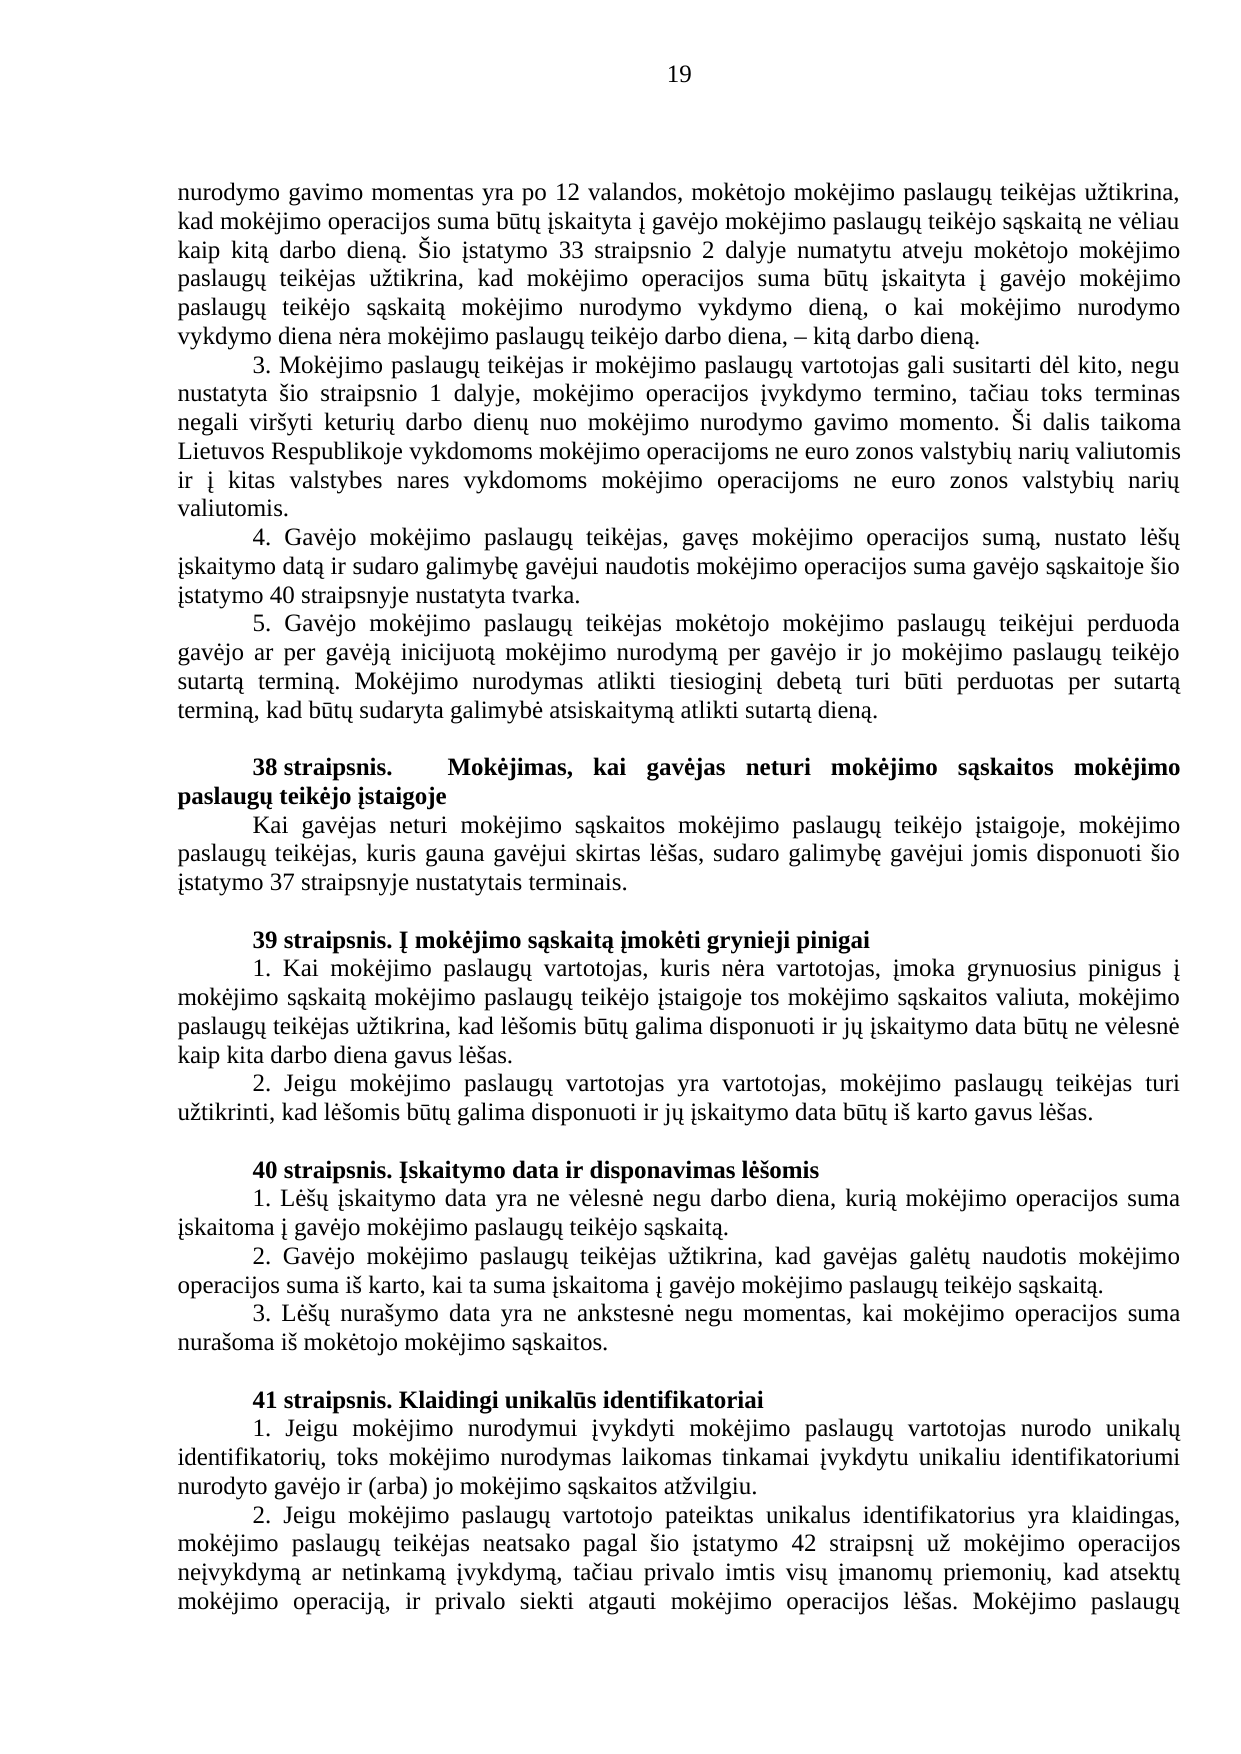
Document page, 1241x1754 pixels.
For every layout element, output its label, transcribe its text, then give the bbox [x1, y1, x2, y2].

text 5. Gavėjo mokėjimo paslaugų teikėjas mokėtojo mokėjimo paslaugų teikėjui perduoda gavėjo ar per gavėją inicijuotą mokėjimo nurodymą per gavėjo ir jo mokėjimo paslaugų teikėjo sutartą terminą. Mokėjimo nurodymas atlikti tiesioginį debetą turi būti perduotas per sutartą terminą, kad būtų sudaryta galimybė atsiskaitymą atlikti sutartą dieną. [177, 608, 1181, 723]
text 38 straipsnis. Mokėjimas, kai gavėjas neturi mokėjimo sąskaitos mokėjimo paslaugų teikėjo įstaigoje [177, 752, 1181, 810]
text 2. Jeigu mokėjimo paslaugų vartotojo pateiktas unikalus identifikatorius yra klaidingas, mokėjimo paslaugų teikėjas neatsako pagal šio įstatymo 42 straipsnį už mokėjimo operacijos neįvykdymą ar netinkamą įvykdymą, tačiau privalo imtis visų įmanomų priemonių, kad atsektų mokėjimo operaciją, ir privalo siekti atgauti mokėjimo operacijos lėšas. Mokėjimo paslaugų [177, 1500, 1181, 1615]
text 3. Mokėjimo paslaugų teikėjas ir mokėjimo paslaugų vartotojas gali susitarti dėl kito, negu nustatyta šio straipsnio 1 dalyje, mokėjimo operacijos įvykdymo termino, tačiau toks terminas negali viršyti keturių darbo dienų nuo mokėjimo nurodymo gavimo momento. Ši dalis taikoma Lietuvos Respublikoje vykdomoms mokėjimo operacijoms ne euro zonos valstybių narių valiutomis ir į kitas valstybes nares vykdomoms mokėjimo operacijoms ne euro zonos valstybių narių valiutomis. [177, 350, 1181, 522]
text 1. Kai mokėjimo paslaugų vartotojas, kuris nėra vartotojas, įmoka grynuosius pinigus į mokėjimo sąskaitą mokėjimo paslaugų teikėjo įstaigoje tos mokėjimo sąskaitos valiuta, mokėjimo paslaugų teikėjas užtikrina, kad lėšomis būtų galima disponuoti ir jų įskaitymo data būtų ne vėlesnė kaip kita darbo diena gavus lėšas. [177, 953, 1181, 1068]
text 2. Gavėjo mokėjimo paslaugų teikėjas užtikrina, kad gavėjas galėtų naudotis mokėjimo operacijos suma iš karto, kai ta suma įskaitoma į gavėjo mokėjimo paslaugų teikėjo sąskaitą. [177, 1241, 1181, 1298]
text 1. Lėšų įskaitymo data yra ne vėlesnė negu darbo diena, kurią mokėjimo operacijos suma įskaitoma į gavėjo mokėjimo paslaugų teikėjo sąskaitą. [177, 1183, 1181, 1241]
text 3. Lėšų nurašymo data yra ne ankstesnė negu momentas, kai mokėjimo operacijos suma nurašoma iš mokėtojo mokėjimo sąskaitos. [177, 1298, 1181, 1356]
text 4. Gavėjo mokėjimo paslaugų teikėjas, gavęs mokėjimo operacijos sumą, nustato lėšų įskaitymo datą ir sudaro galimybę gavėjui naudotis mokėjimo operacijos suma gavėjo sąskaitoje šio įstatymo 40 straipsnyje nustatyta tvarka. [177, 522, 1181, 608]
text Kai gavėjas neturi mokėjimo sąskaitos mokėjimo paslaugų teikėjo įstaigoje, mokėjimo paslaugų teikėjas, kuris gauna gavėjui skirtas lėšas, sudaro galimybę gavėjui jomis disponuoti šio įstatymo 37 straipsnyje nustatytais terminais. [177, 810, 1181, 896]
text 39 straipsnis. Į mokėjimo sąskaitą įmokėti grynieji pinigai [177, 925, 1181, 953]
text 1. Jeigu mokėjimo nurodymui įvykdyti mokėjimo paslaugų vartotojas nurodo unikalų identifikatorių, toks mokėjimo nurodymas laikomas tinkamai įvykdytu unikaliu identifikatoriumi nurodyto gavėjo ir (arba) jo mokėjimo sąskaitos atžvilgiu. [177, 1413, 1181, 1500]
text nurodymo gavimo momentas yra po 12 valandos, mokėtojo mokėjimo paslaugų teikėjas užtikrina, kad mokėjimo operacijos suma būtų įskaityta į gavėjo mokėjimo paslaugų teikėjo sąskaitą ne vėliau kaip kitą darbo dieną. Šio įstatymo 33 straipsnio 2 dalyje numatytu atveju mokėtojo mokėjimo paslaugų teikėjas užtikrina, kad mokėjimo operacijos suma būtų įskaityta į gavėjo mokėjimo paslaugų teikėjo sąskaitą mokėjimo nurodymo vykdymo dieną, o kai mokėjimo nurodymo vykdymo diena nėra mokėjimo paslaugų teikėjo darbo diena, – kitą darbo dieną. [177, 177, 1181, 350]
text 2. Jeigu mokėjimo paslaugų vartotojas yra vartotojas, mokėjimo paslaugų teikėjas turi užtikrinti, kad lėšomis būtų galima disponuoti ir jų įskaitymo data būtų iš karto gavus lėšas. [177, 1068, 1181, 1126]
text 41 straipsnis. Klaidingi unikalūs identifikatoriai [177, 1385, 1181, 1413]
text 40 straipsnis. Įskaitymo data ir disponavimas lėšomis [177, 1155, 1181, 1183]
